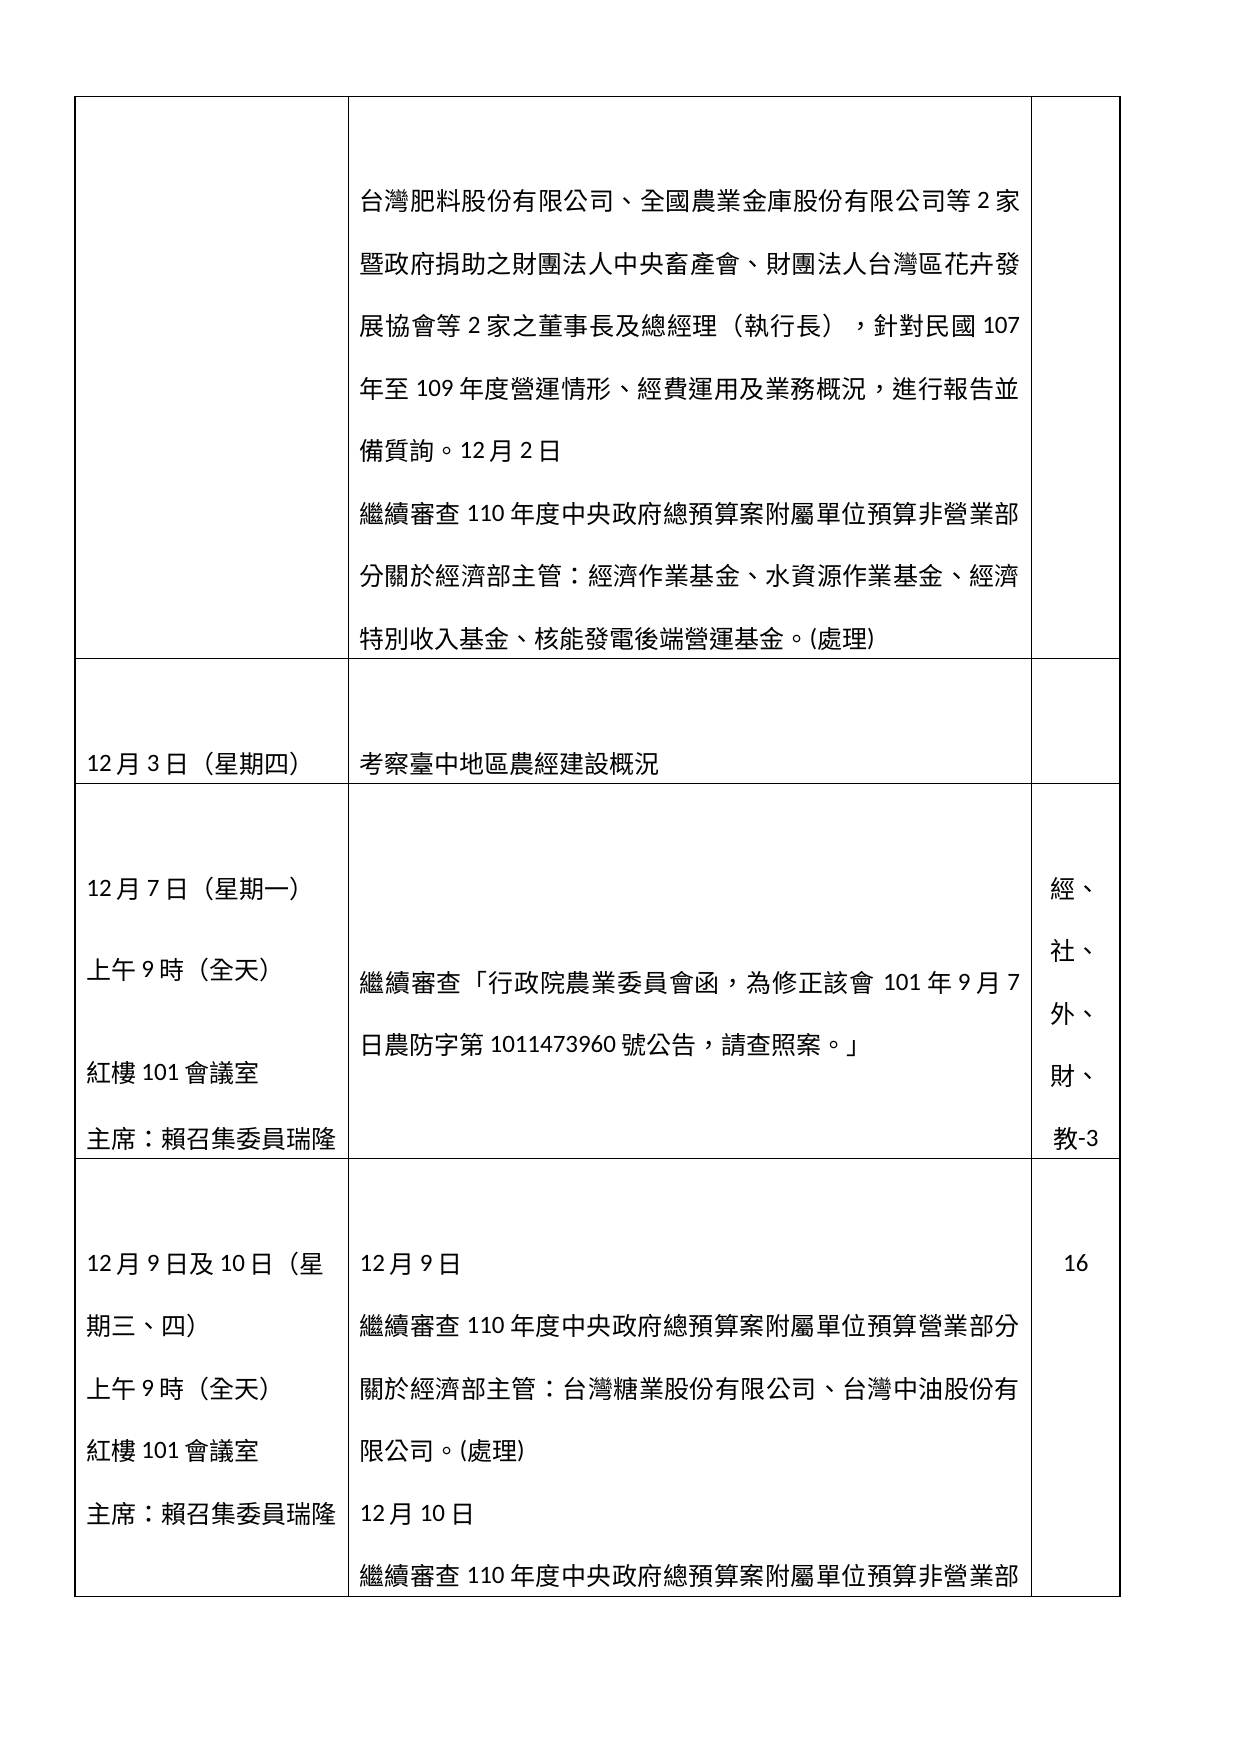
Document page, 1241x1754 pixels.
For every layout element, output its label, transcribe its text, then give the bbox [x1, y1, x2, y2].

table_cell 考察臺中地區農經建設概況 [349, 659, 1031, 783]
table_cell [1032, 659, 1119, 783]
table_cell 16 [1032, 1159, 1119, 1596]
table_cell 12月3日（星期四） [76, 659, 348, 783]
table_cell 12月7日（星期一） 上午9時（全天） 紅樓101會議室 主席：賴召集委員瑞隆 [76, 784, 348, 1158]
table_cell [76, 97, 348, 658]
table_cell 12月9日及10日（星期三、四） 上午9時（全天） 紅樓101會議室 主席：賴召集委員瑞隆 [76, 1159, 348, 1596]
table_cell [1032, 97, 1119, 658]
table_cell 台灣肥料股份有限公司、全國農業金庫股份有限公司等2家暨政府捐助之財團法人中央畜產會、財團法人台灣區花卉發展協會等2家之董事長及總經理（執行長），針對民國107年至109年度營運情形、經費運用及業務概況，進行報告並備質詢。12月2日 繼續審查110年度中央政府總預算案附屬單位預算非營業部分關於經濟部主管：經濟作業基金、水資源作業基金、經濟特別收入基金、核能發電後端營運基金。(處理) [349, 97, 1031, 658]
table_cell 經、社、外、財、教-3 [1032, 784, 1119, 1158]
table_cell 繼續審查「行政院農業委員會函，為修正該會101年9月7日農防字第1011473960號公告，請查照案。」 [349, 784, 1031, 1158]
table_cell 12月9日 繼續審查110年度中央政府總預算案附屬單位預算營業部分關於經濟部主管：台灣糖業股份有限公司、台灣中油股份有限公司。(處理) 12月10日 繼續審查110年度中央政府總預算案附屬單位預算非營業部 [349, 1159, 1031, 1596]
